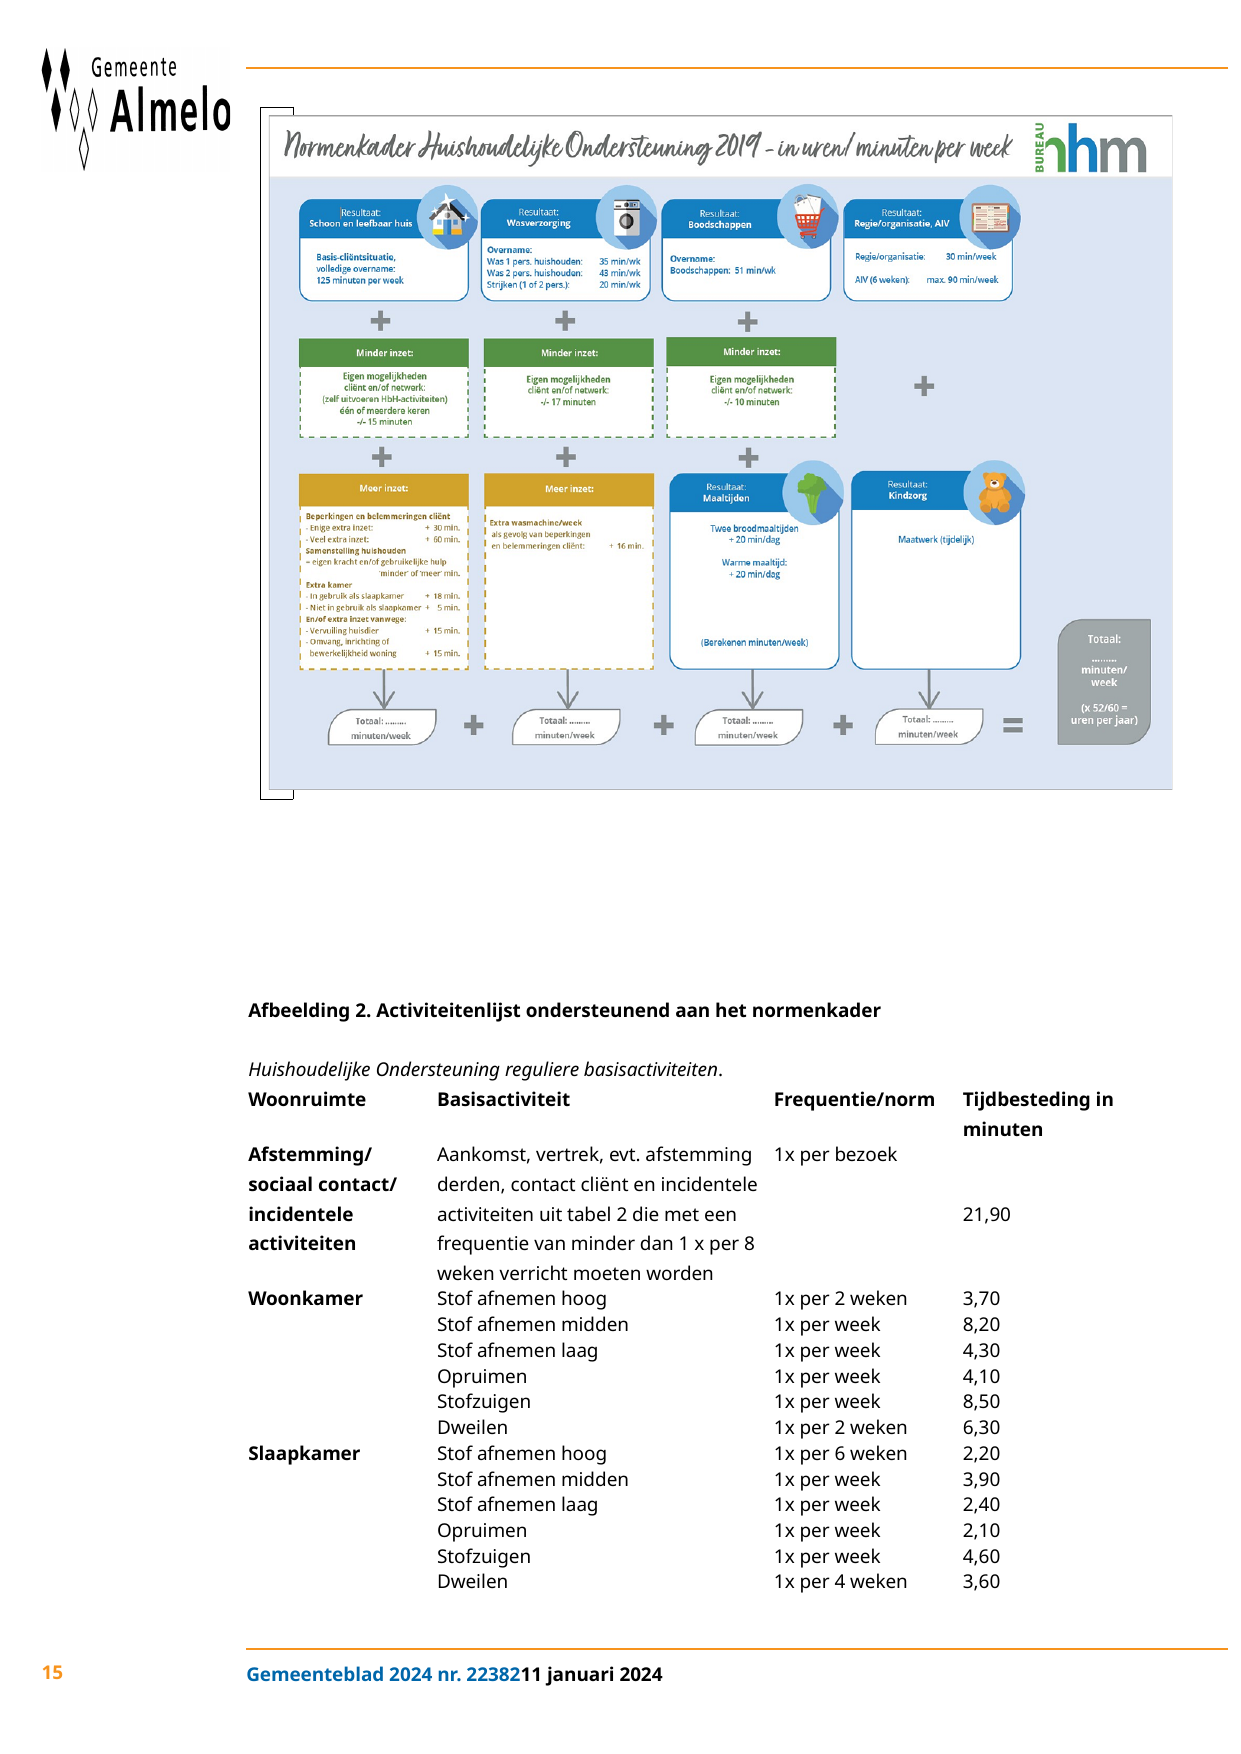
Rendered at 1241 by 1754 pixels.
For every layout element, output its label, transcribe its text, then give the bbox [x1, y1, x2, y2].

table_cell 1x per week [774, 1543, 963, 1569]
table_cell 1x per week [774, 1311, 963, 1337]
table_cell 2,10 [963, 1517, 1152, 1543]
table_cell [248, 1543, 437, 1569]
table_cell 1x per 2 weken [774, 1414, 963, 1440]
table_cell 1x per bezoek [774, 1142, 963, 1286]
table_cell Stof afnemen hoog [437, 1286, 774, 1311]
table_header Frequentie/norm [774, 1086, 963, 1142]
table_cell Afstemming/ sociaal contact/ incidentele activiteiten [248, 1142, 437, 1286]
table_cell [248, 1363, 437, 1388]
table_cell 2,40 [963, 1491, 1152, 1517]
table_cell Stofzuigen [437, 1389, 774, 1414]
table_cell Stof afnemen hoog [437, 1440, 774, 1466]
table_cell 3,70 [963, 1286, 1152, 1311]
table_cell 1x per week [774, 1337, 963, 1363]
text Afbeelding 2. Activiteitenlijst ondersteunend aan het normenkader [248, 997, 1152, 1023]
table_cell 8,20 [963, 1311, 1152, 1337]
table_cell 1x per 6 weken [774, 1440, 963, 1466]
table_cell [248, 1491, 437, 1517]
table_cell 4,10 [963, 1363, 1152, 1388]
table_cell 1x per week [774, 1517, 963, 1543]
table_cell 4,60 [963, 1543, 1152, 1569]
table_cell Stofzuigen [437, 1543, 774, 1569]
table_cell 1x per week [774, 1466, 963, 1491]
table_cell 21,90 [963, 1142, 1152, 1286]
table_cell Opruimen [437, 1363, 774, 1388]
table_cell 1x per week [774, 1363, 963, 1388]
table_cell Stof afnemen laag [437, 1491, 774, 1517]
table_cell 1x per week [774, 1389, 963, 1414]
table_cell 4,30 [963, 1337, 1152, 1363]
picture [268, 115, 1173, 790]
table_cell [248, 1414, 437, 1440]
table_cell Slaapkamer [248, 1440, 437, 1466]
table_cell 6,30 [963, 1414, 1152, 1440]
table_cell [248, 1466, 437, 1491]
table_cell [248, 1311, 437, 1337]
table_header Basisactiviteit [437, 1086, 774, 1142]
table_cell 3,90 [963, 1466, 1152, 1491]
table_cell [248, 1569, 437, 1594]
table_header Woonruimte [248, 1086, 437, 1142]
table_cell Dweilen [437, 1569, 774, 1594]
table_cell 1x per week [774, 1491, 963, 1517]
table_cell Aankomst, vertrek, evt. afstemming derden, contact cliënt en incidentele activiteiten uit tabel 2 die met een frequentie van minder dan 1 x per 8 weken verricht moeten worden [437, 1142, 774, 1286]
table_cell 3,60 [963, 1569, 1152, 1594]
table_cell 8,50 [963, 1389, 1152, 1414]
table_cell [248, 1337, 437, 1363]
table_cell [248, 1389, 437, 1414]
table_cell Stof afnemen midden [437, 1466, 774, 1491]
table_cell 2,20 [963, 1440, 1152, 1466]
table_cell Dweilen [437, 1414, 774, 1440]
table_cell 1x per 4 weken [774, 1569, 963, 1594]
table_cell Stof afnemen laag [437, 1337, 774, 1363]
table_cell Opruimen [437, 1517, 774, 1543]
table_cell [248, 1517, 437, 1543]
picture [41, 47, 231, 172]
table_header Tijdbesteding in minuten [963, 1086, 1152, 1142]
text Huishoudelijke Ondersteuning reguliere basisactiviteiten. [248, 1057, 1152, 1082]
table_cell Woonkamer [248, 1286, 437, 1311]
table_cell 1x per 2 weken [774, 1286, 963, 1311]
table_cell Stof afnemen midden [437, 1311, 774, 1337]
